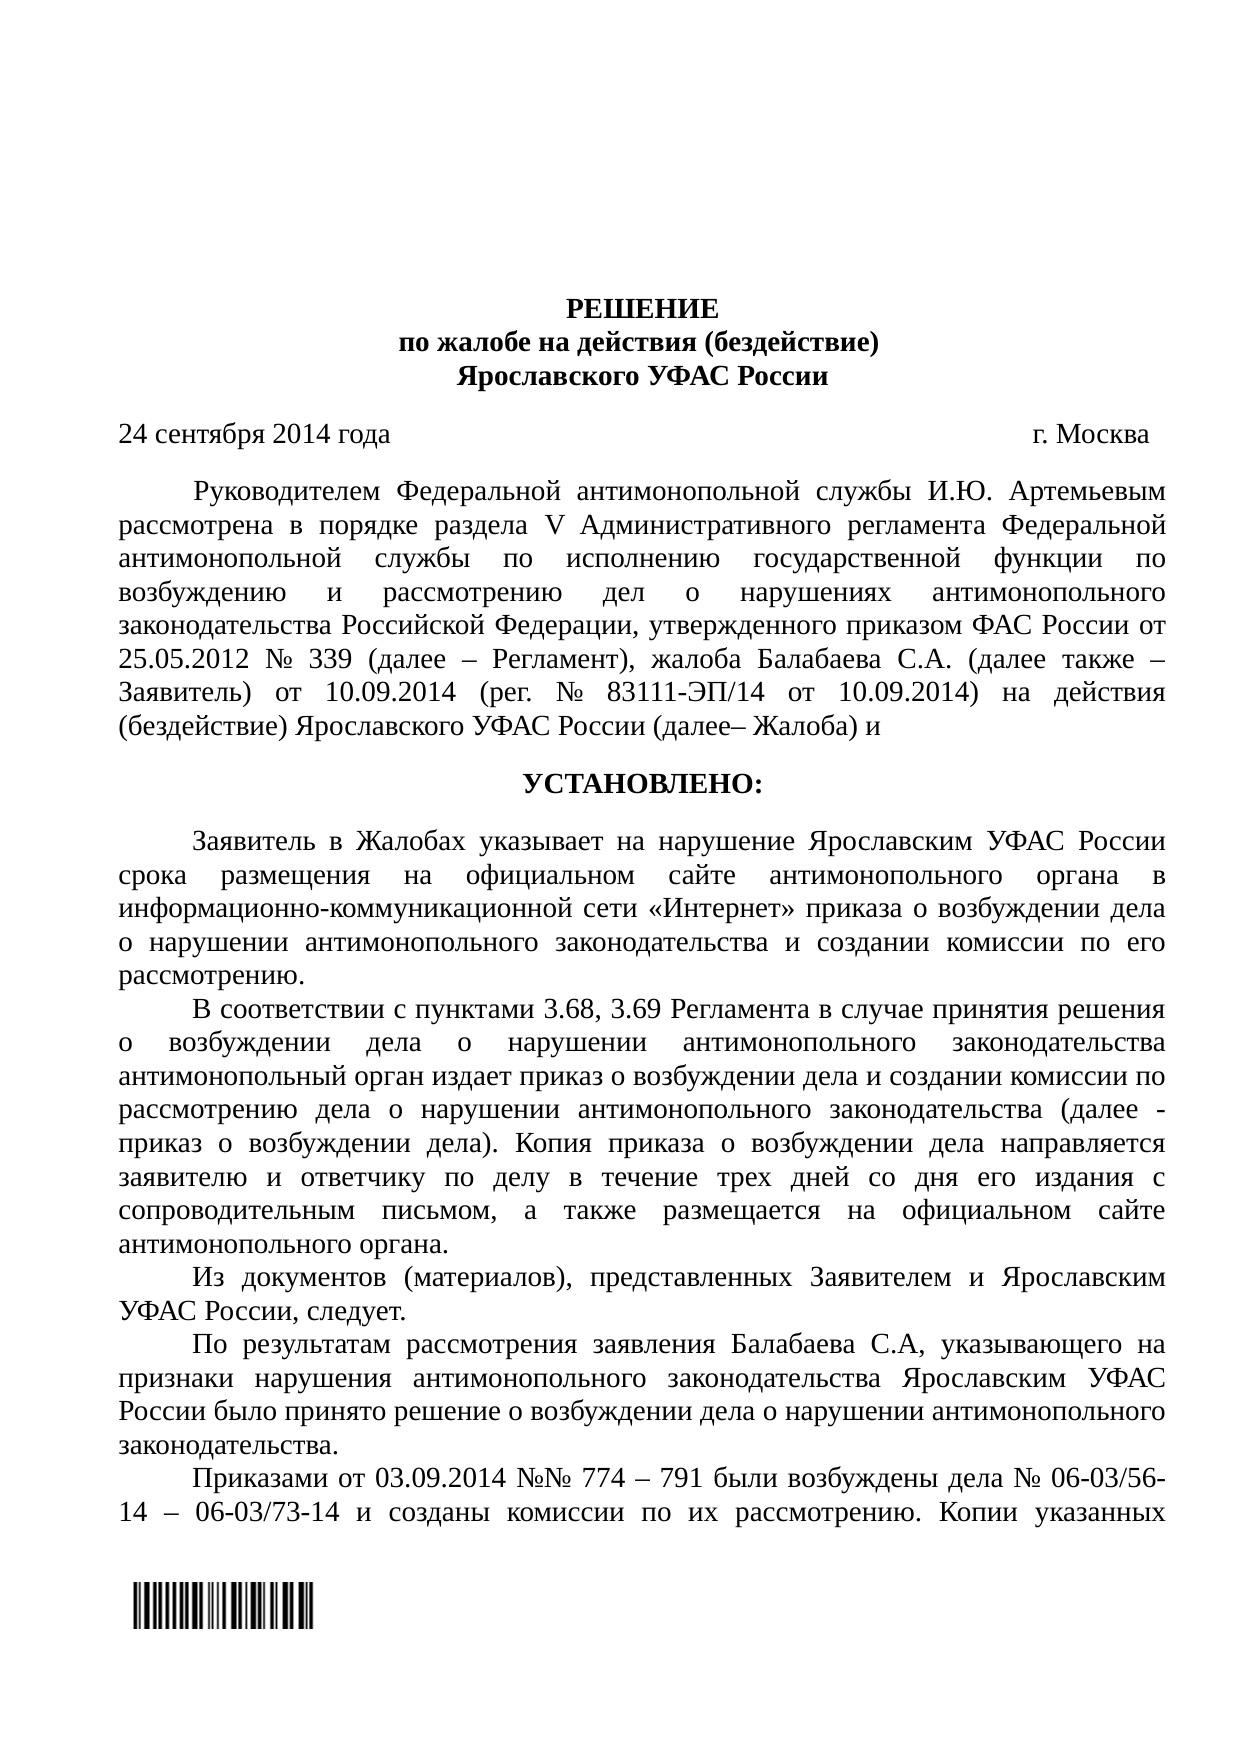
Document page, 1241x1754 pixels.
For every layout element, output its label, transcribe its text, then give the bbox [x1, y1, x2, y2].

text Руководителем Федеральной антимонопольной службы И.Ю. Артемьевым рассмотрена в порядке раздела V Административного регламента Федеральной антимонопольной службы по исполнению государственной функции по возбуждению и рассмотрению дел о нарушениях антимонопольного законодательства Российской Федерации, утвержденного приказом ФАС России от 25.05.2012 № 339 (далее – Регламент), жалоба Балабаева С.А. (далее также – Заявитель) от 10.09.2014 (рег. № 83111-ЭП/14 от 10.09.2014) на действия (бездействие) Ярославского УФАС России (далее– Жалоба) и [118, 473, 1167, 742]
text 24 сентября 2014 года г. Москва [118, 416, 1167, 449]
text Приказами от 03.09.2014 №№ 774 – 791 были возбуждены дела № 06-03/56-14 – 06-03/73-14 и созданы комиссии по их рассмотрению. Копии указанных [118, 1461, 1167, 1528]
picture [118, 1582, 331, 1629]
text Из документов (материалов), представленных Заявителем и Ярославским УФАС России, следует. [118, 1259, 1167, 1326]
subtitle РЕШЕНИЕ [118, 291, 1167, 324]
text по жалобе на действия (бездействие) [118, 324, 1167, 358]
text По результатам рассмотрения заявления Балабаева С.А, указывающего на признаки нарушения антимонопольного законодательства Ярославским УФАС России было принято решение о возбуждении дела о нарушении антимонопольного законодательства. [118, 1326, 1167, 1461]
text УСТАНОВЛЕНО: [118, 766, 1167, 799]
text Заявитель в Жалобах указывает на нарушение Ярославским УФАС России срока размещения на официальном сайте антимонопольного органа в информационно-коммуникационной сети «Интернет» приказа о возбуждении дела о нарушении антимонопольного законодательства и создании комиссии по его рассмотрению. [118, 823, 1167, 991]
text Ярославского УФАС России [118, 358, 1167, 392]
text В соответствии с пунктами 3.68, 3.69 Регламента в случае принятия решения о возбуждении дела о нарушении антимонопольного законодательства антимонопольный орган издает приказ о возбуждении дела и создании комиссии по рассмотрению дела о нарушении антимонопольного законодательства (далее - приказ о возбуждении дела). Копия приказа о возбуждении дела направляется заявителю и ответчику по делу в течение трех дней со дня его издания с сопроводительным письмом, а также размещается на официальном сайте антимонопольного органа. [118, 991, 1167, 1259]
